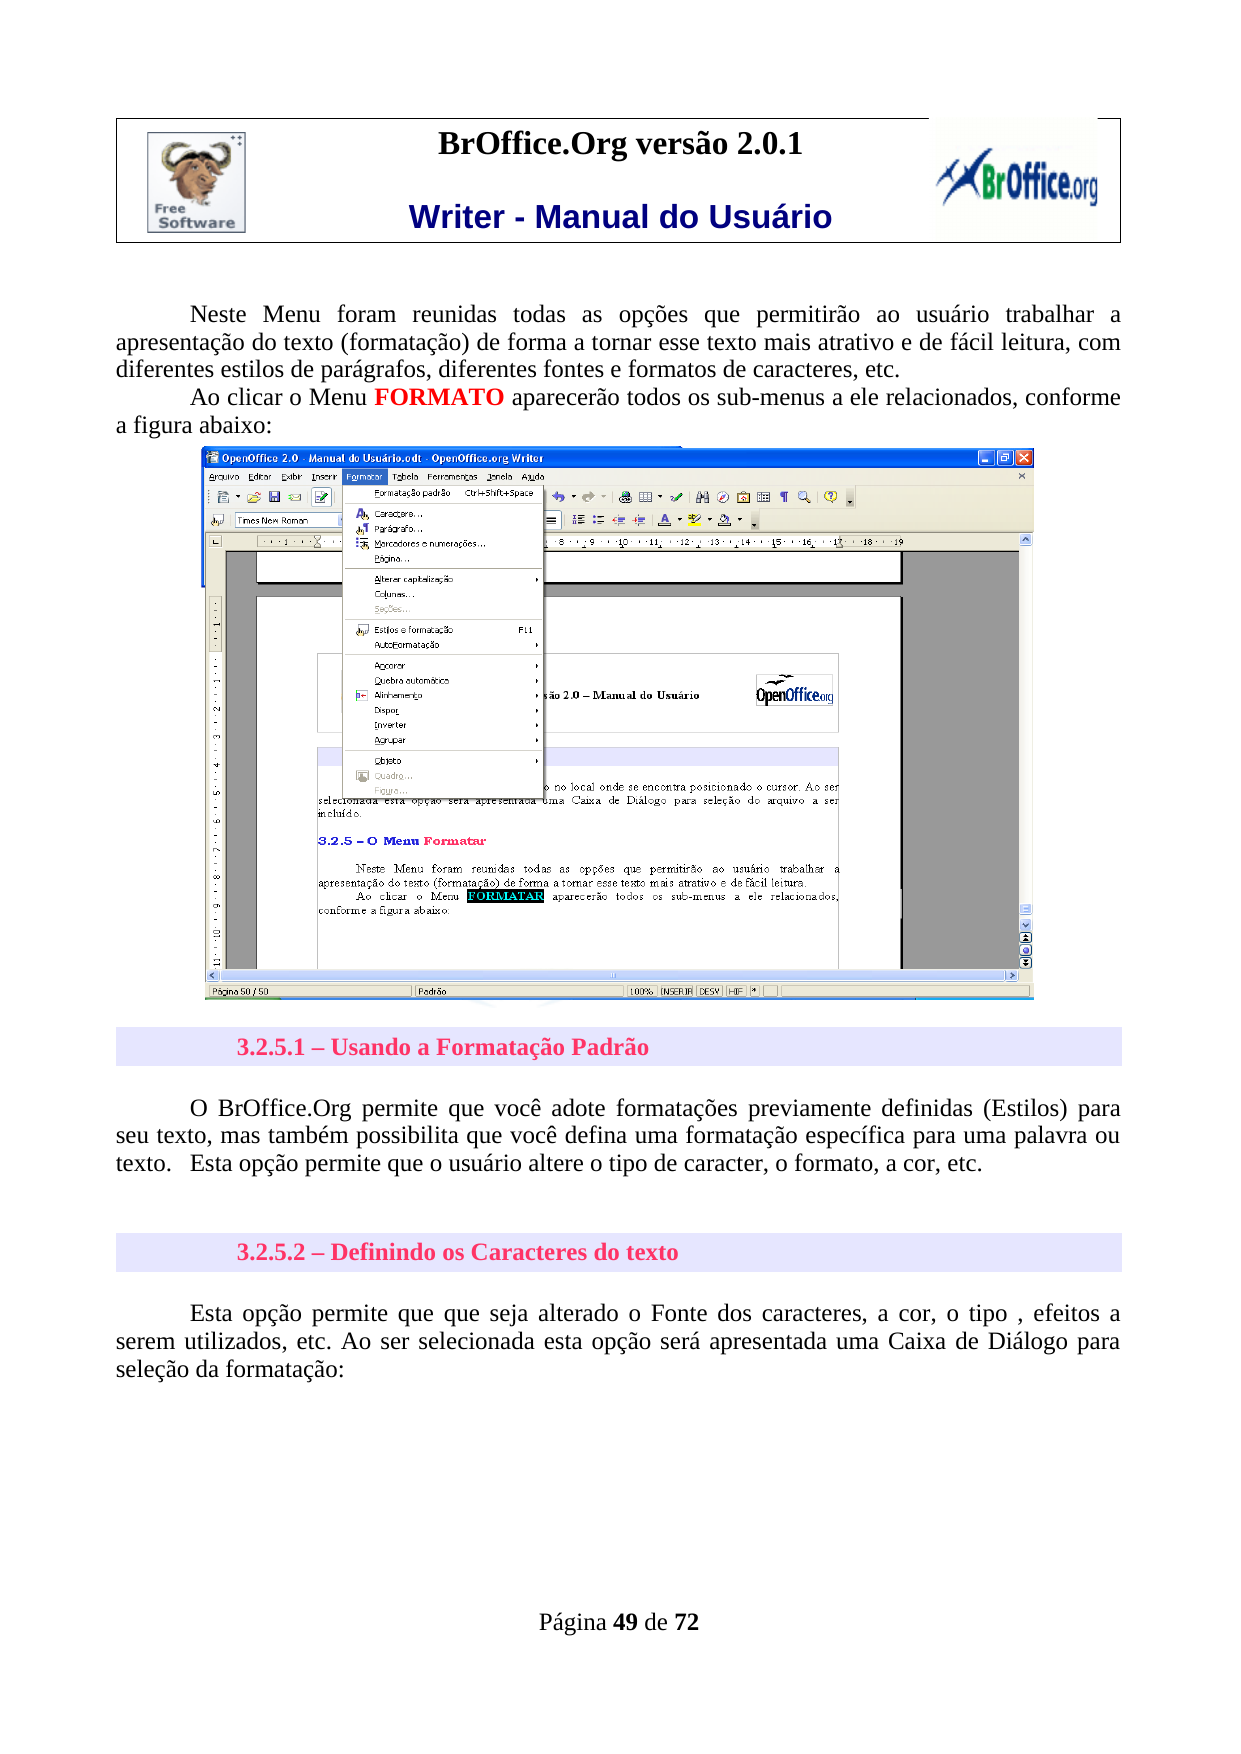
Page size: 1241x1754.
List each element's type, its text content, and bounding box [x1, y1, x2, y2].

picture [928, 117, 1098, 241]
text O BrOffice.Org permite que você adote formatações previamente definidas (Estilos) para seu texto, mas também possibilita que você defina uma formatação específica para uma palavra ou texto. Esta opção permite que o usuário altere o tipo de caracter, o formato, a cor, etc. [116, 1094, 1122, 1177]
text Ao clicar o Menu FORMATO aparecerão todos os sub-menus a ele relacionados, conforme a figura abaixo: [116, 383, 1122, 438]
text Neste Menu foram reunidas todas as opções que permitirão ao usuário trabalhar a apresentação do texto (formatação) de forma a tornar esse texto mais atrativo e de fácil leitura, com diferentes estilos de parágrafos, diferentes fontes e formatos de caracteres, etc. [116, 300, 1122, 383]
picture [147, 132, 246, 233]
picture [201, 446, 1037, 1008]
table_header 3.2.5.1 – Usando a Formatação Padrão [116, 1027, 1122, 1066]
table_header 3.2.5.2 – Definindo os Caracteres do texto [116, 1233, 1122, 1272]
text Esta opção permite que que seja alterado o Fonte dos caracteres, a cor, o tipo , efeitos a serem utilizados, etc. Ao ser selecionada esta opção será apresentada uma Caixa de Diálogo para seleção da formatação: [116, 1299, 1122, 1382]
